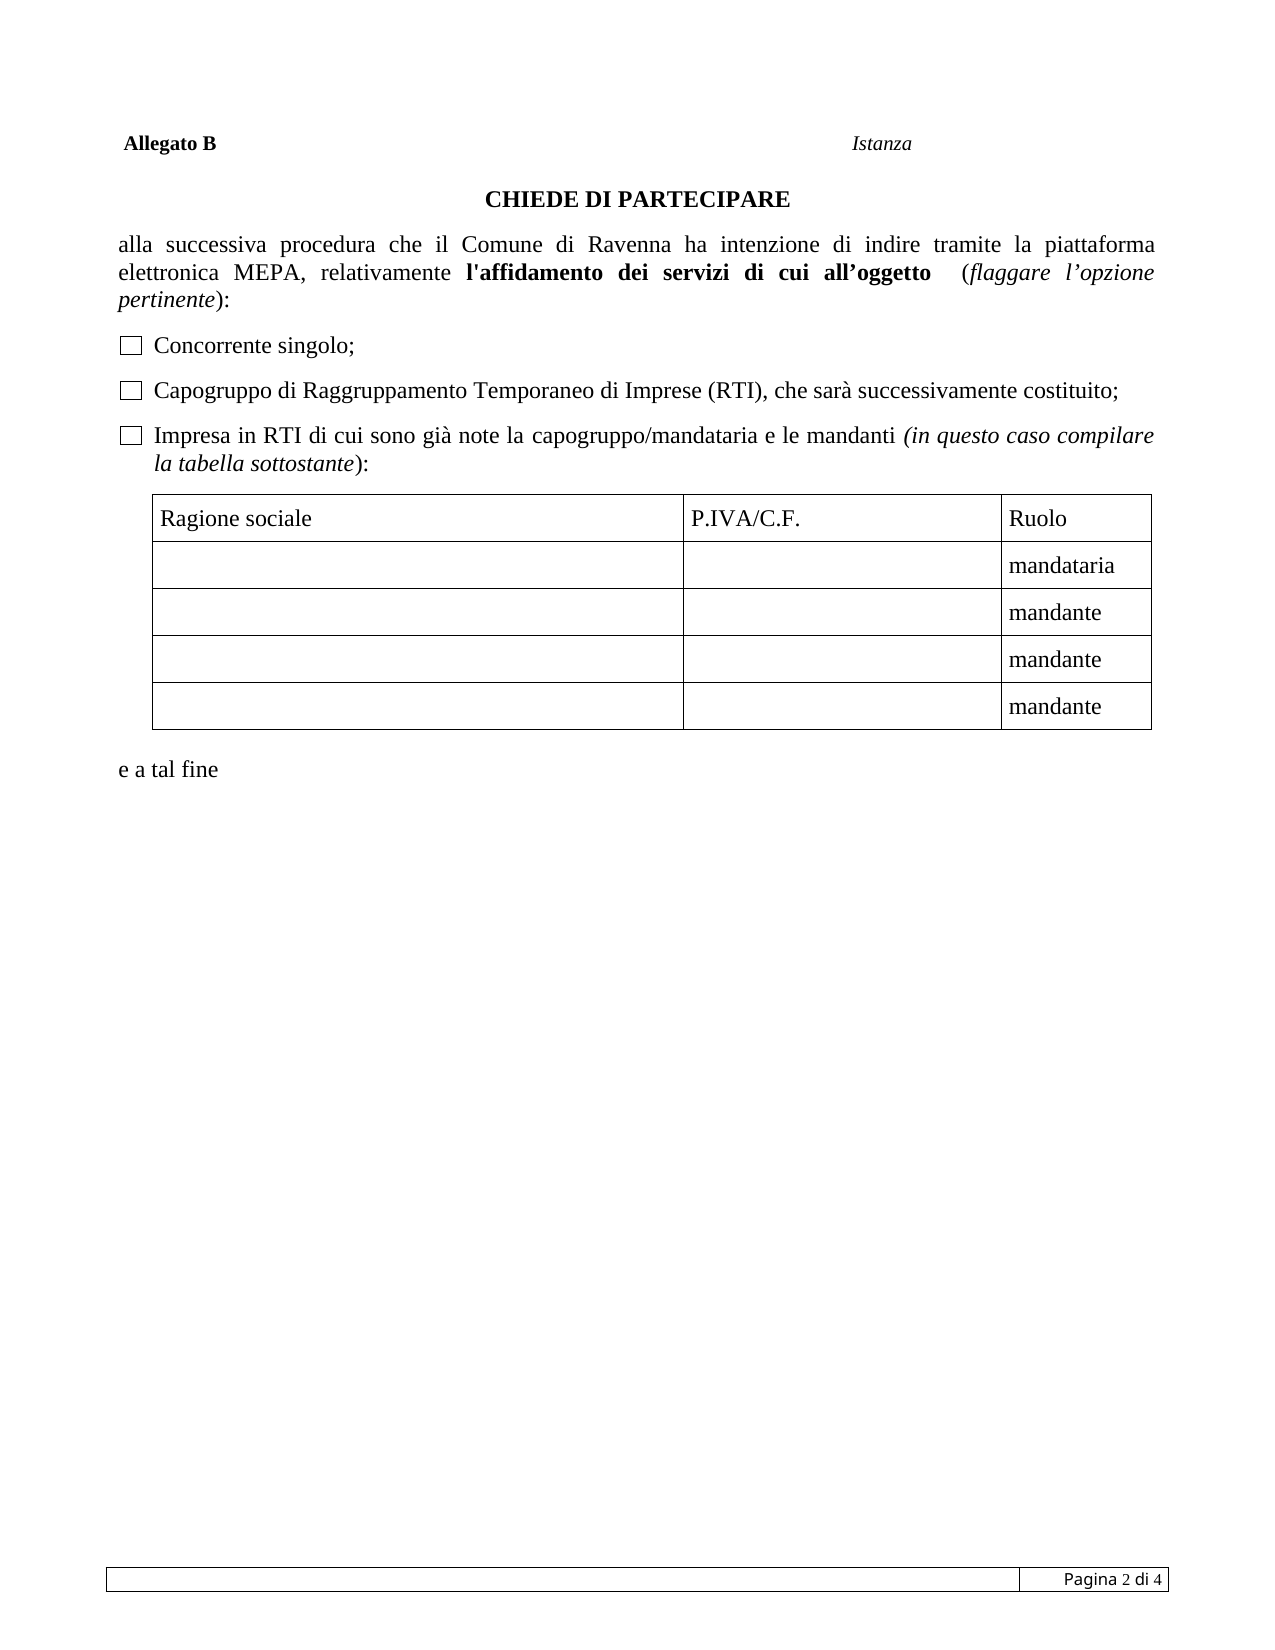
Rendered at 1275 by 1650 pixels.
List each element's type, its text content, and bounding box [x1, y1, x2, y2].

table_cell [684, 589, 1001, 635]
table_header Ragione sociale [153, 495, 683, 541]
text alla successiva procedura che il Comune di Ravenna ha intenzione di indire tramite la piattaforma elettronica MEPA, relativamente l'affidamento dei servizi di cui all’oggetto (flaggare l’opzione pertinente): [118, 230, 1157, 313]
text Capogruppo di Raggruppamento Temporaneo di Imprese (RTI), che sarà successivamente costituito; [153, 376, 1157, 404]
table_cell mandante [1002, 589, 1151, 635]
table_cell [684, 636, 1001, 682]
table_cell mandante [1002, 683, 1151, 729]
table_cell mandante [1002, 636, 1151, 682]
table_cell [153, 542, 683, 588]
table_cell [153, 589, 683, 635]
table_cell [153, 636, 683, 682]
text e a tal fine [118, 755, 1157, 783]
table_header Ruolo [1002, 495, 1151, 541]
table_cell mandataria [1002, 542, 1151, 588]
text Impresa in RTI di cui sono già note la capogruppo/mandataria e le mandanti (in questo caso compilare la tabella sottostante): [153, 421, 1157, 477]
table_header P.IVA/C.F. [684, 495, 1001, 541]
text CHIEDE DI PARTECIPARE [118, 185, 1157, 212]
text Concorrente singolo; [153, 331, 1157, 358]
table_cell [153, 683, 683, 729]
table_cell [684, 542, 1001, 588]
table_cell [684, 683, 1001, 729]
